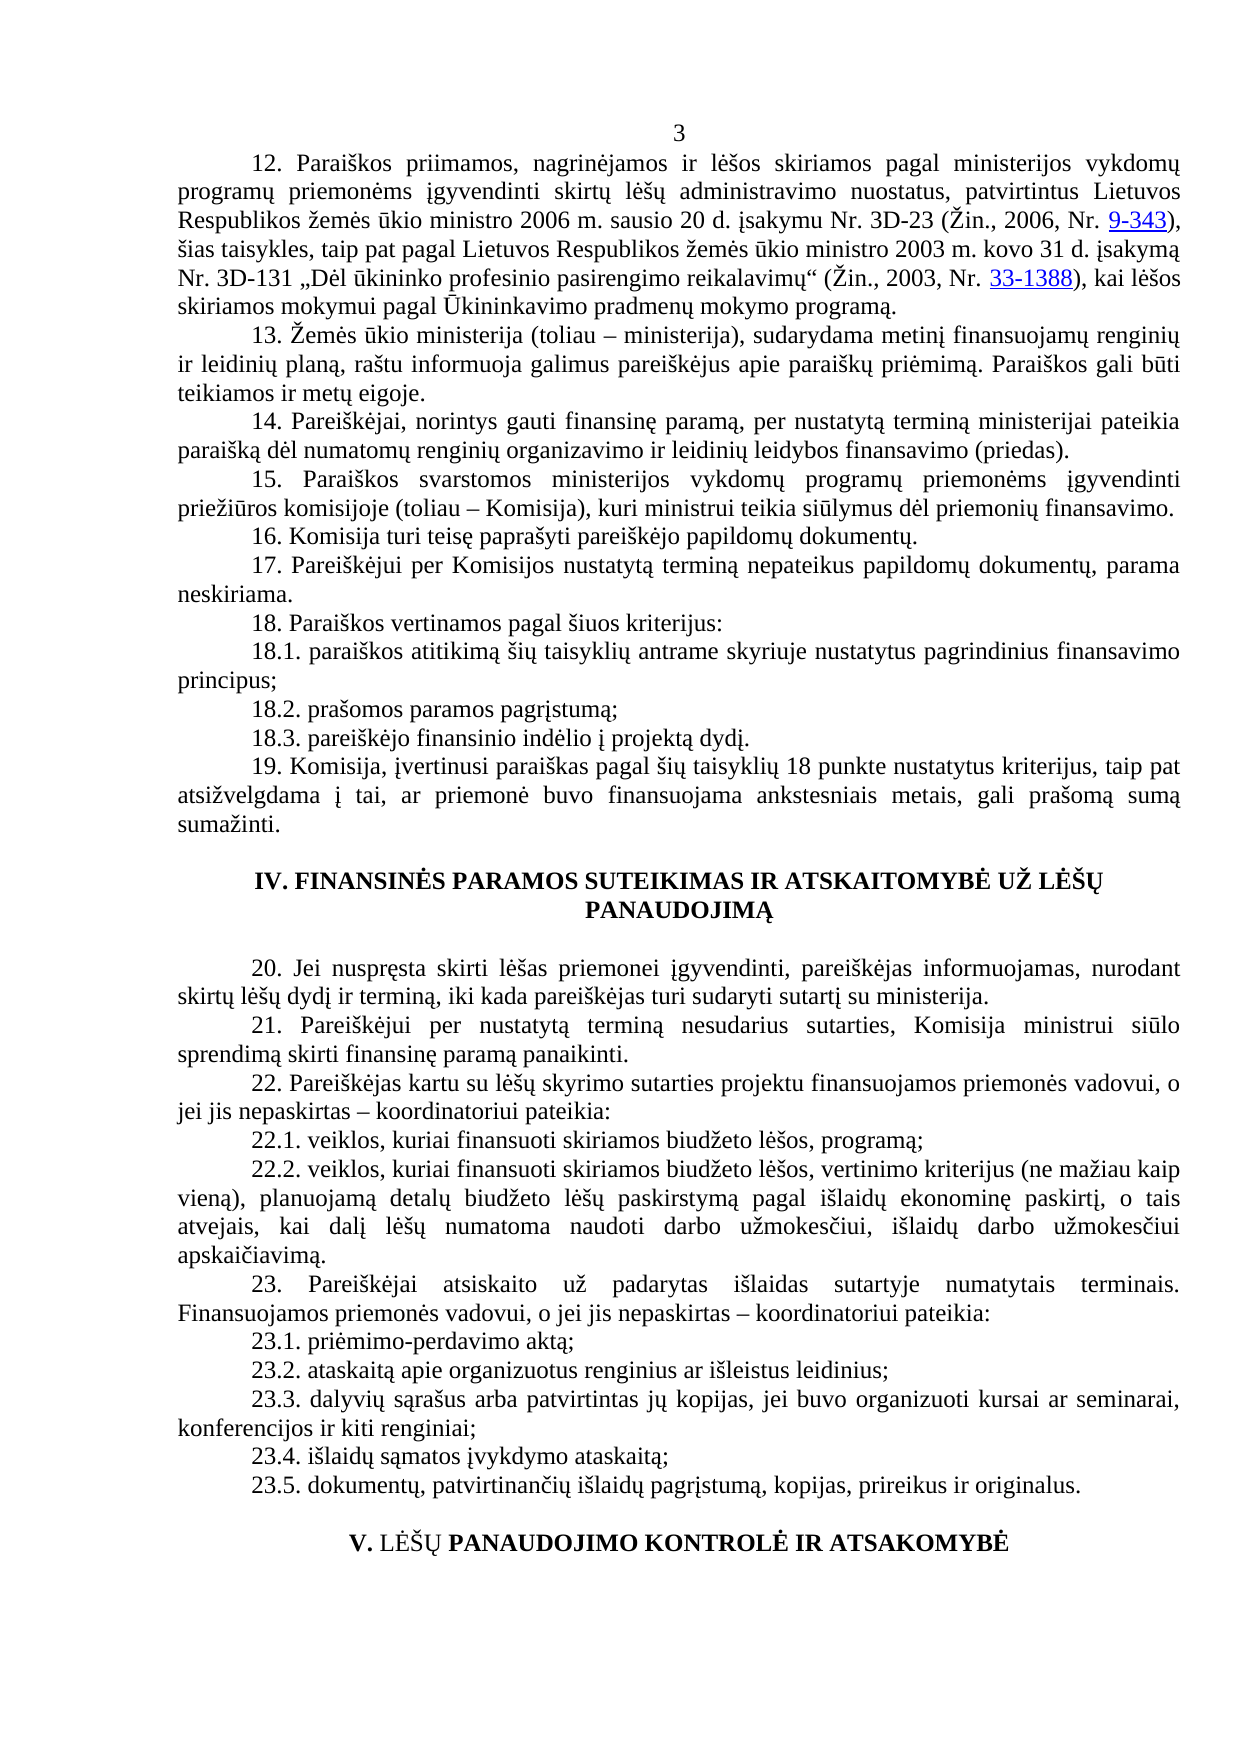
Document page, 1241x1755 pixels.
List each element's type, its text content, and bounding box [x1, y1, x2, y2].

text 12. Paraiškos priimamos, nagrinėjamos ir lėšos skiriamos pagal ministerijos vykdomų programų priemonėms įgyvendinti skirtų lėšų administravimo nuostatus, patvirtintus Lietuvos Respublikos žemės ūkio ministro 2006 m. sausio 20 d. įsakymu Nr. 3D-23 (Žin., 2006, Nr. 9-343), šias taisykles, taip pat pagal Lietuvos Respublikos žemės ūkio ministro 2003 m. kovo 31 d. įsakymą Nr. 3D-131 „Dėl ūkininko profesinio pasirengimo reikalavimų“ (Žin., 2003, Nr. 33-1388), kai lėšos skiriamos mokymui pagal Ūkininkavimo pradmenų mokymo programą. [177, 148, 1181, 320]
text 23.1. priėmimo-perdavimo aktą; [177, 1326, 1181, 1355]
text 16. Komisija turi teisę paprašyti pareiškėjo papildomų dokumentų. [177, 521, 1181, 550]
text 13. Žemės ūkio ministerija (toliau – ministerija), sudarydama metinį finansuojamų renginių ir leidinių planą, raštu informuoja galimus pareiškėjus apie paraiškų priėmimą. Paraiškos gali būti teikiamos ir metų eigoje. [177, 320, 1181, 406]
text 22.2. veiklos, kuriai finansuoti skiriamos biudžeto lėšos, vertinimo kriterijus (ne mažiau kaip vieną), planuojamą detalų biudžeto lėšų paskirstymą pagal išlaidų ekonominę paskirtį, o tais atvejais, kai dalį lėšų numatoma naudoti darbo užmokesčiui, išlaidų darbo užmokesčiui apskaičiavimą. [177, 1154, 1181, 1269]
text IV. FINANSINĖS PARAMOS SUTEIKIMAS IR ATSKAITOMYBĖ UŽ LĖŠŲ PANAUDOJIMĄ [177, 866, 1181, 924]
text V. LĖŠŲ PANAUDOJIMO KONTROLĖ IR ATSAKOMYBĖ [177, 1528, 1181, 1556]
text 14. Pareiškėjai, norintys gauti finansinę paramą, per nustatytą terminą ministerijai pateikia paraišką dėl numatomų renginių organizavimo ir leidinių leidybos finansavimo (priedas). [177, 406, 1181, 464]
text 15. Paraiškos svarstomos ministerijos vykdomų programų priemonėms įgyvendinti priežiūros komisijoje (toliau – Komisija), kuri ministrui teikia siūlymus dėl priemonių finansavimo. [177, 464, 1181, 521]
text 20. Jei nuspręsta skirti lėšas priemonei įgyvendinti, pareiškėjas informuojamas, nurodant skirtų lėšų dydį ir terminą, iki kada pareiškėjas turi sudaryti sutartį su ministerija. [177, 953, 1181, 1010]
text 18.1. paraiškos atitikimą šių taisyklių antrame skyriuje nustatytus pagrindinius finansavimo principus; [177, 636, 1181, 694]
text 23.5. dokumentų, patvirtinančių išlaidų pagrįstumą, kopijas, prireikus ir originalus. [177, 1470, 1181, 1499]
text 18.3. pareiškėjo finansinio indėlio į projektą dydį. [177, 723, 1181, 751]
text 23.2. ataskaitą apie organizuotus renginius ar išleistus leidinius; [177, 1355, 1181, 1384]
text 23.3. dalyvių sąrašus arba patvirtintas jų kopijas, jei buvo organizuoti kursai ar seminarai, konferencijos ir kiti renginiai; [177, 1384, 1181, 1441]
text 17. Pareiškėjui per Komisijos nustatytą terminą nepateikus papildomų dokumentų, parama neskiriama. [177, 550, 1181, 608]
text 23. Pareiškėjai atsiskaito už padarytas išlaidas sutartyje numatytais terminais. Finansuojamos priemonės vadovui, o jei jis nepaskirtas – koordinatoriui pateikia: [177, 1269, 1181, 1326]
text 18. Paraiškos vertinamos pagal šiuos kriterijus: [177, 608, 1181, 636]
text 22.1. veiklos, kuriai finansuoti skiriamos biudžeto lėšos, programą; [177, 1125, 1181, 1154]
text 23.4. išlaidų sąmatos įvykdymo ataskaitą; [177, 1441, 1181, 1470]
text 18.2. prašomos paramos pagrįstumą; [177, 694, 1181, 723]
text 22. Pareiškėjas kartu su lėšų skyrimo sutarties projektu finansuojamos priemonės vadovui, o jei jis nepaskirtas – koordinatoriui pateikia: [177, 1068, 1181, 1125]
text 21. Pareiškėjui per nustatytą terminą nesudarius sutarties, Komisija ministrui siūlo sprendimą skirti finansinę paramą panaikinti. [177, 1010, 1181, 1068]
text 19. Komisija, įvertinusi paraiškas pagal šių taisyklių 18 punkte nustatytus kriterijus, taip pat atsižvelgdama į tai, ar priemonė buvo finansuojama ankstesniais metais, gali prašomą sumą sumažinti. [177, 751, 1181, 838]
